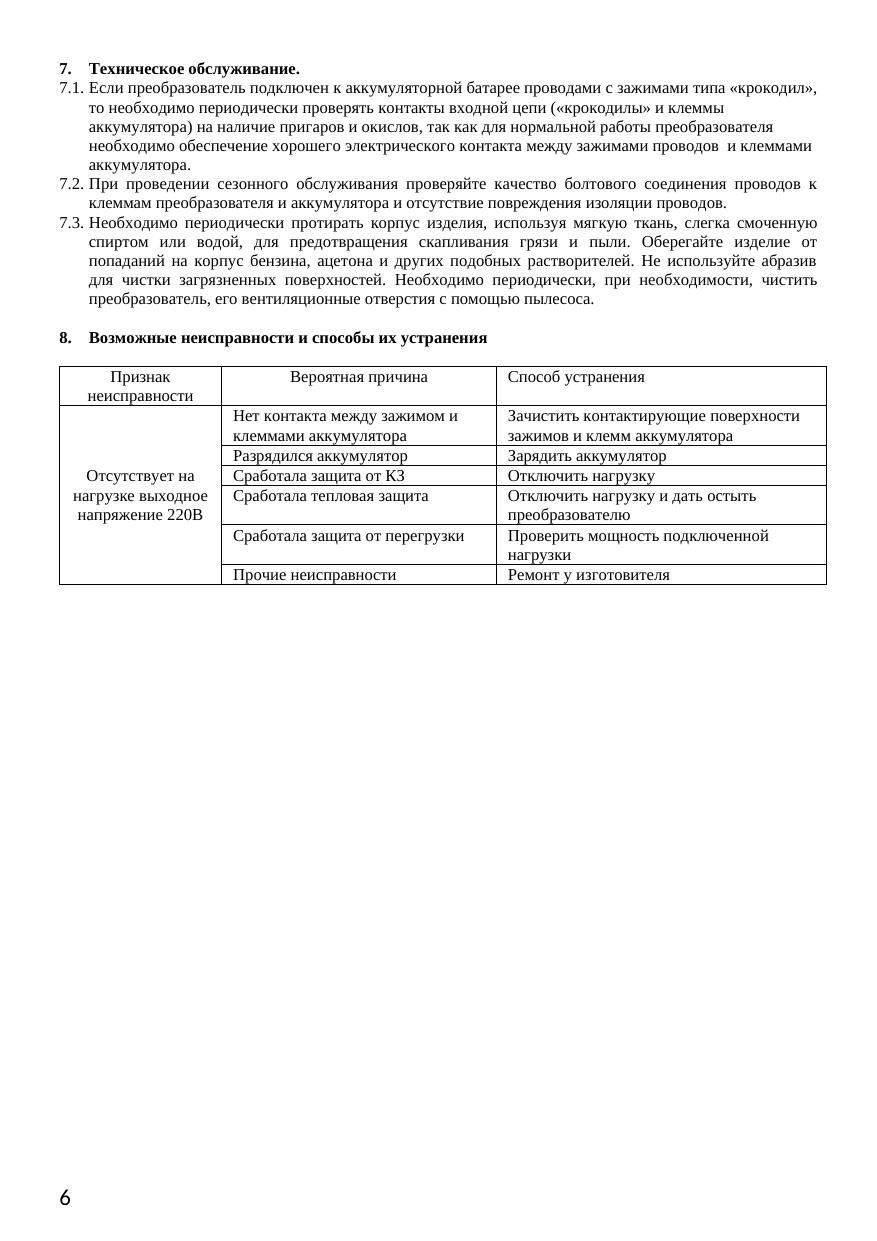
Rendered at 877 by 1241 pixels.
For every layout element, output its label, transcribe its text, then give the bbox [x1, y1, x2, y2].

table_cell Зачистить контактирующие поверхности зажимов и клемм аккумулятора [497, 406, 826, 444]
table_cell Отключить нагрузку [497, 466, 826, 485]
list Если преобразователь подключен к аккумуляторной батарее проводами с зажимами типа «крокодил», то необходимо периодически проверять контакты входной цепи («крокодилы» и клеммы аккумулятора) на наличие пригаров и окислов, так как для нормальной работы преобразователя необходимо обеспечение хорошего электрического контакта между зажимами проводов и клеммами аккумулятора. [59, 78, 818, 174]
table_cell Нет контакта между зажимом и клеммами аккумулятора [222, 406, 496, 444]
table_header Признак неисправности [60, 367, 221, 405]
list Необходимо периодически протирать корпус изделия, используя мягкую ткань, слегка смоченную спиртом или водой, для предотвращения скапливания грязи и пыли. Оберегайте изделие от попаданий на корпус бензина, ацетона и других подобных растворителей. Не используйте абразив для чистки загрязненных поверхностей. Необходимо периодически, при необходимости, чистить преобразователь, его вентиляционные отверстия с помощью пылесоса. [59, 212, 818, 308]
table_cell Отсутствует на нагрузке выходное напряжение 220В [60, 406, 221, 584]
table_header Вероятная причина [222, 367, 496, 405]
table_cell Зарядить аккумулятор [497, 446, 826, 465]
table_cell Прочие неисправности [222, 565, 496, 584]
table_cell Сработала защита от перегрузки [222, 525, 496, 564]
list При проведении сезонного обслуживания проверяйте качество болтового соединения проводов к клеммам преобразователя и аккумулятора и отсутствие повреждения изоляции проводов. [59, 174, 818, 212]
list Техническое обслуживание. [59, 59, 818, 78]
table_cell Отключить нагрузку и дать остыть преобразователю [497, 486, 826, 524]
table_cell Сработала защита от КЗ [222, 466, 496, 485]
table_cell Ремонт у изготовителя [497, 565, 826, 584]
table_cell Разрядился аккумулятор [222, 446, 496, 465]
list Возможные неисправности и способы их устранения [59, 327, 818, 347]
table_cell Сработала тепловая защита [222, 486, 496, 524]
table_cell Проверить мощность подключенной нагрузки [497, 525, 826, 564]
table_header Способ устранения [497, 367, 826, 405]
